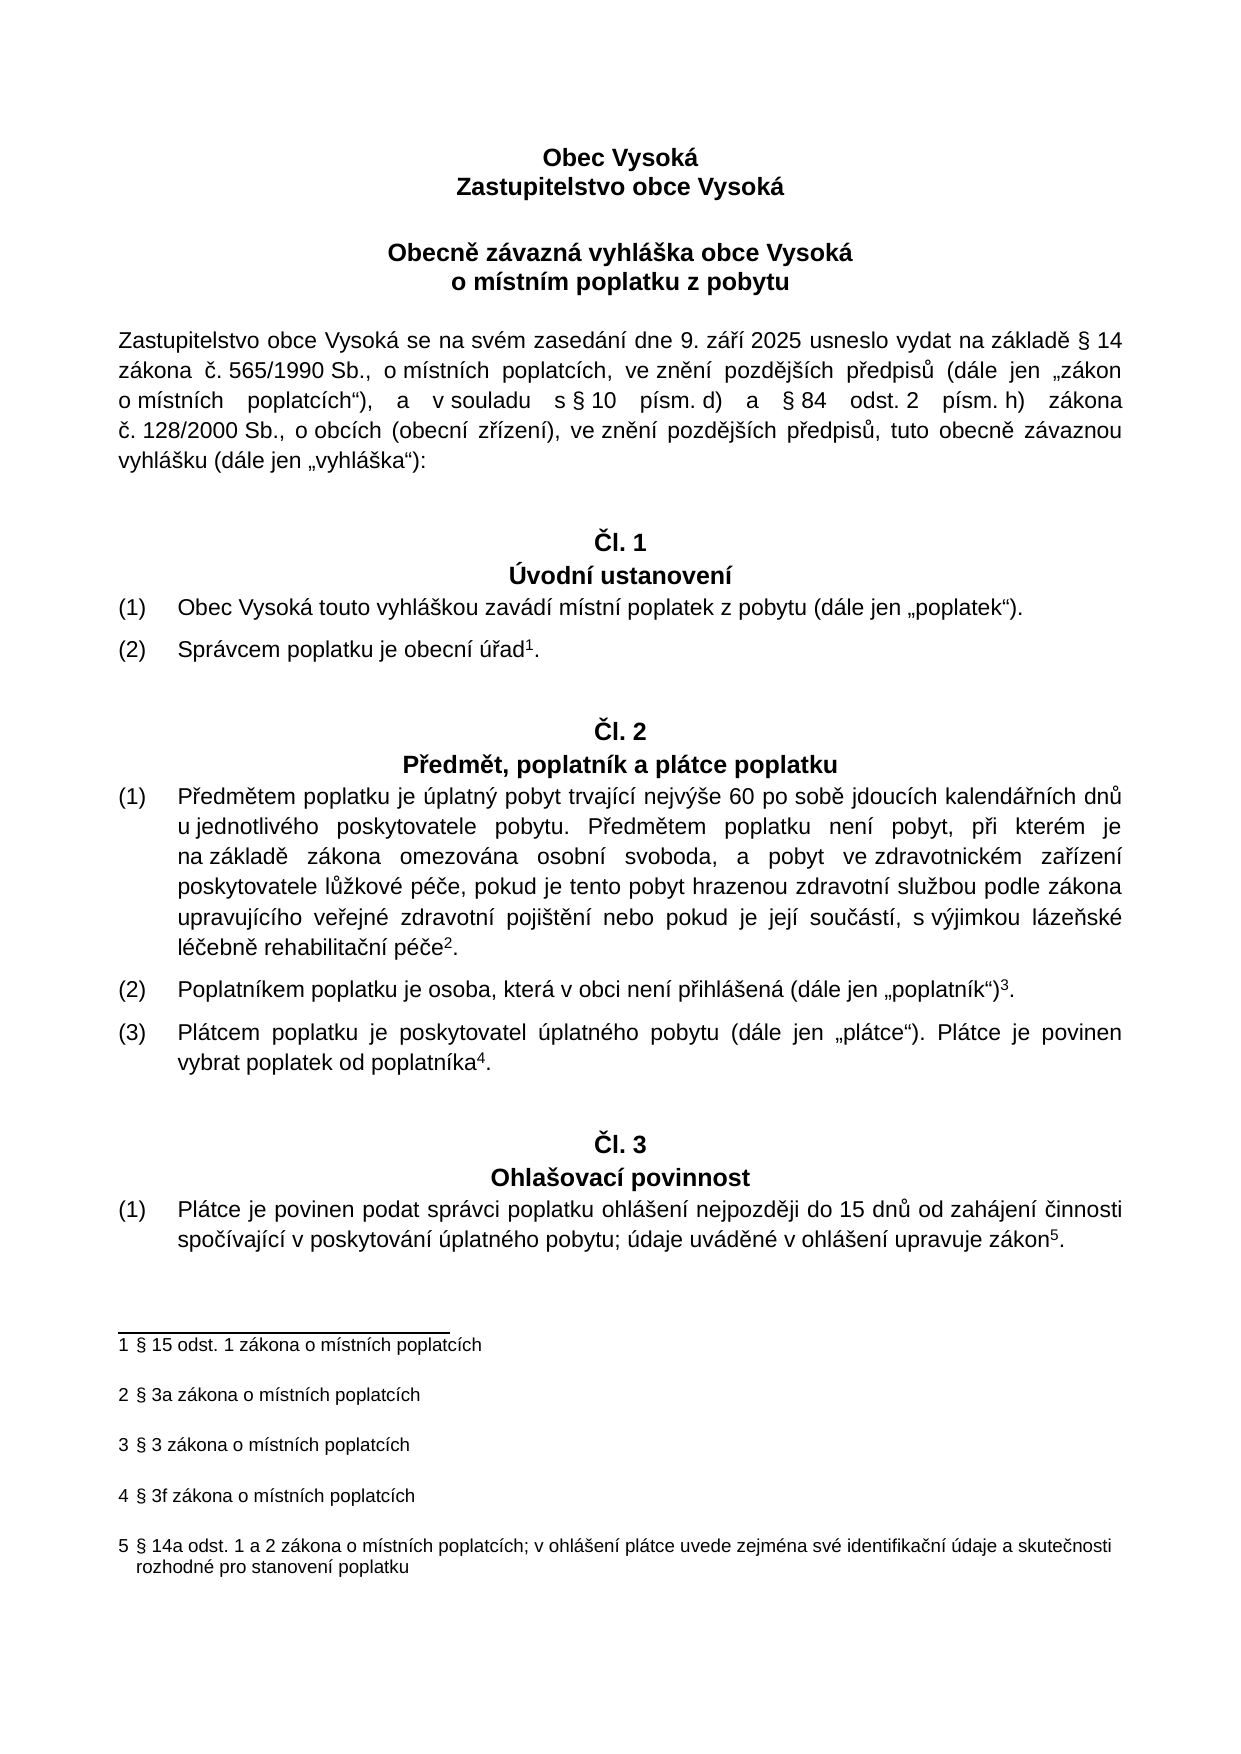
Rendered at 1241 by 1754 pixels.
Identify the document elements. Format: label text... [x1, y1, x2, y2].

list Správcem poplatku je obecní úřad. [118, 636, 1122, 663]
list Obec Vysoká touto vyhláškou zavádí místní poplatek z pobytu (dále jen „poplatek“). [118, 594, 1122, 620]
subtitle Čl. 3 Ohlašovací povinnost [118, 1129, 1122, 1191]
list Poplatníkem poplatku je osoba, která v obci není přihlášená (dále jen „poplatník“). [118, 976, 1122, 1003]
list § 15 odst. 1 zákona o místních poplatcích [118, 1333, 1122, 1355]
list § 14a odst. 1 a 2 zákona o místních poplatcích; v ohlášení plátce uvede zejména své identifikační údaje a skutečnosti rozhodné pro stanovení poplatku [118, 1535, 1122, 1578]
list Předmětem poplatku je úplatný pobyt trvající nejvýše 60 po sobě jdoucích kalendářních dnů u jednotlivého poskytovatele pobytu. Předmětem poplatku není pobyt, při kterém je na základě zákona omezována osobní svoboda, a pobyt ve zdravotnickém zařízení poskytovatele lůžkové péče, pokud je tento pobyt hrazenou zdravotní službou podle zákona upravujícího veřejné zdravotní pojištění nebo pokud je její součástí, s výjimkou lázeňské léčebně rehabilitační péče. [118, 783, 1122, 960]
subtitle Čl. 1 Úvodní ustanovení [118, 528, 1122, 589]
list § 3 zákona o místních poplatcích [118, 1434, 1122, 1456]
subtitle Obecně závazná vyhláška obce Vysoká o místním poplatku z pobytu [118, 238, 1122, 295]
list § 3f zákona o místních poplatcích [118, 1484, 1122, 1506]
text Obec Vysoká Zastupitelstvo obce Vysoká [118, 143, 1122, 201]
list Plátce je povinen podat správci poplatku ohlášení nejpozději do 15 dnů od zahájení činnosti spočívající v poskytování úplatného pobytu; údaje uváděné v ohlášení upravuje zákon. [118, 1196, 1122, 1252]
text Zastupitelstvo obce Vysoká se na svém zasedání dne 9. září 2025 usneslo vydat na základě § 14 zákona č. 565/1990 Sb., o místních poplatcích, ve znění pozdějších předpisů (dále jen „zákon o místních poplatcích“), a v souladu s § 10 písm. d) a § 84 odst. 2 písm. h) zákona č. 128/2000 Sb., o obcích (obecní zřízení), ve znění pozdějších předpisů, tuto obecně závaznou vyhlášku (dále jen „vyhláška“): [118, 327, 1122, 474]
list Plátcem poplatku je poskytovatel úplatného pobytu (dále jen „plátce“). Plátce je povinen vybrat poplatek od poplatníka. [118, 1019, 1122, 1076]
list § 3a zákona o místních poplatcích [118, 1384, 1122, 1405]
subtitle Čl. 2 Předmět, poplatník a plátce poplatku [118, 717, 1122, 778]
